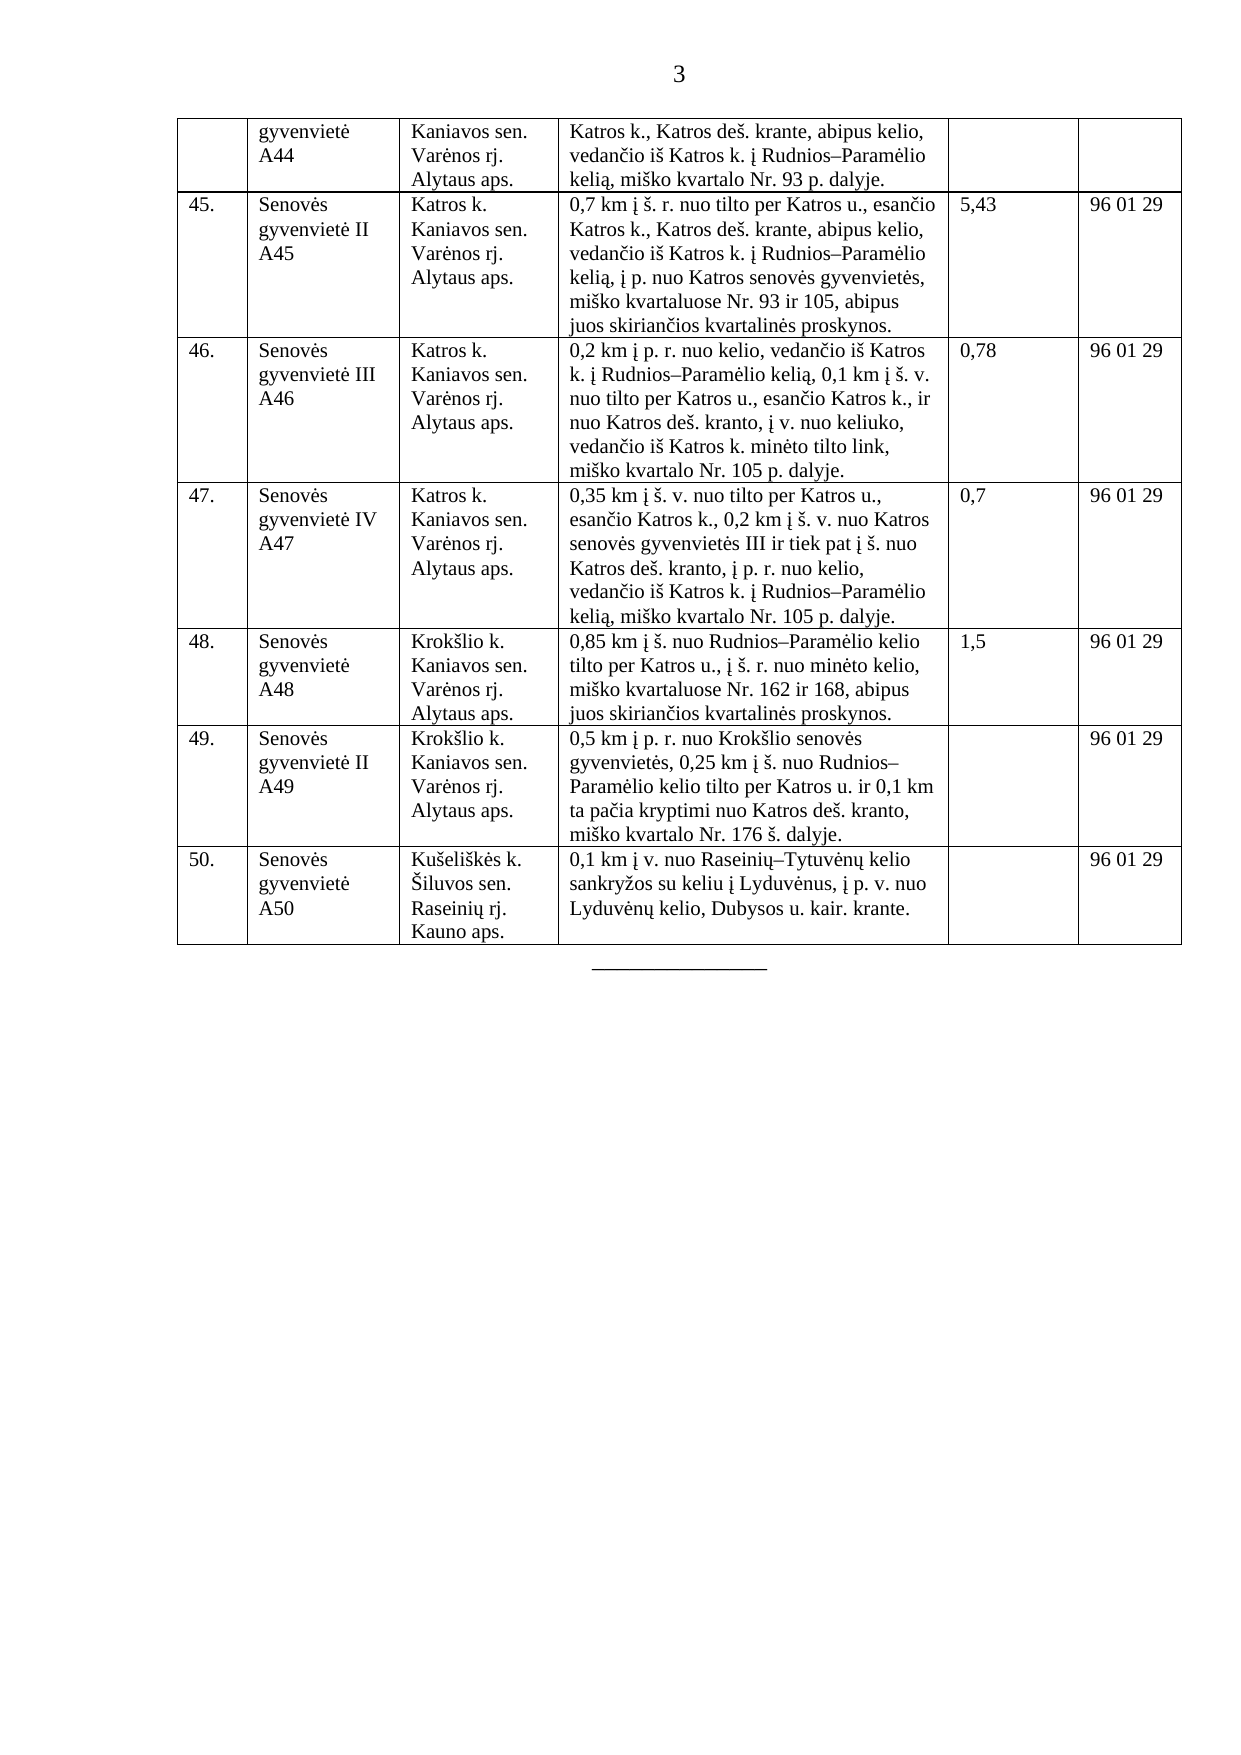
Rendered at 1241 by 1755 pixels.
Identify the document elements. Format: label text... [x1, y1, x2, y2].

table_cell 96 01 29 [1079, 338, 1181, 482]
table_cell Krokšlio k. Kaniavos sen. Varėnos rj. Alytaus aps. [400, 629, 558, 725]
table_cell [178, 119, 247, 191]
table_cell Senovės gyvenvietė A48 [248, 629, 399, 725]
table_cell 46. [178, 338, 247, 482]
table_cell [1079, 119, 1181, 191]
table_cell 0,2 km į p. r. nuo kelio, vedančio iš Katros k. į Rudnios–Paramėlio kelią, 0,1 km į š. v. nuo tilto per Katros u., esančio Katros k., ir nuo Katros deš. kranto, į v. nuo keliuko, vedančio iš Katros k. minėto tilto link, miško kvartalo Nr. 105 p. dalyje. [559, 338, 948, 482]
table_cell 0,85 km į š. nuo Rudnios–Paramėlio kelio tilto per Katros u., į š. r. nuo minėto kelio, miško kvartaluose Nr. 162 ir 168, abipus juos skiriančios kvartalinės proskynos. [559, 629, 948, 725]
table_cell 96 01 29 [1079, 847, 1181, 943]
table_cell Katros k. Kaniavos sen. Varėnos rj. Alytaus aps. [400, 338, 558, 482]
table_cell 96 01 29 [1079, 193, 1181, 337]
table_cell 96 01 29 [1079, 629, 1181, 725]
table_cell Kaniavos sen. Varėnos rj. Alytaus aps. [400, 119, 558, 191]
table_cell 0,35 km į š. v. nuo tilto per Katros u., esančio Katros k., 0,2 km į š. v. nuo Katros senovės gyvenvietės III ir tiek pat į š. nuo Katros deš. kranto, į p. r. nuo kelio, vedančio iš Katros k. į Rudnios–Paramėlio kelią, miško kvartalo Nr. 105 p. dalyje. [559, 483, 948, 628]
table_cell 0,7 [949, 483, 1078, 628]
table_cell [949, 847, 1078, 943]
table_cell 0,1 km į v. nuo Raseinių–Tytuvėnų kelio sankryžos su keliu į Lyduvėnus, į p. v. nuo Lyduvėnų kelio, Dubysos u. kair. krante. [559, 847, 948, 943]
table_cell [949, 119, 1078, 191]
table_cell [949, 726, 1078, 846]
table_cell 5,43 [949, 193, 1078, 337]
table_cell 0,5 km į p. r. nuo Krokšlio senovės gyvenvietės, 0,25 km į š. nuo Rudnios–Paramėlio kelio tilto per Katros u. ir 0,1 km ta pačia kryptimi nuo Katros deš. kranto, miško kvartalo Nr. 176 š. dalyje. [559, 726, 948, 846]
table_cell 0,7 km į š. r. nuo tilto per Katros u., esančio Katros k., Katros deš. krante, abipus kelio, vedančio iš Katros k. į Rudnios–Paramėlio kelią, į p. nuo Katros senovės gyvenvietės, miško kvartaluose Nr. 93 ir 105, abipus juos skiriančios kvartalinės proskynos. [559, 193, 948, 337]
table_cell Kušeliškės k. Šiluvos sen. Raseinių rj. Kauno aps. [400, 847, 558, 943]
table_cell Senovės gyvenvietė III A46 [248, 338, 399, 482]
table_cell Senovės gyvenvietė IV A47 [248, 483, 399, 628]
text ______________ [177, 945, 1181, 973]
table_cell Katros k. Kaniavos sen. Varėnos rj. Alytaus aps. [400, 193, 558, 337]
table_cell Senovės gyvenvietė II A49 [248, 726, 399, 846]
table_cell 45. [178, 193, 247, 337]
table_cell 0,78 [949, 338, 1078, 482]
table_cell Senovės gyvenvietė A50 [248, 847, 399, 943]
table_cell Senovės gyvenvietė II A45 [248, 193, 399, 337]
table_cell 1,5 [949, 629, 1078, 725]
table_cell 96 01 29 [1079, 483, 1181, 628]
table_cell gyvenvietė A44 [248, 119, 399, 191]
table_cell Krokšlio k. Kaniavos sen. Varėnos rj. Alytaus aps. [400, 726, 558, 846]
table_cell 47. [178, 483, 247, 628]
table_cell 50. [178, 847, 247, 943]
table_cell 48. [178, 629, 247, 725]
table_cell Katros k., Katros deš. krante, abipus kelio, vedančio iš Katros k. į Rudnios–Paramėlio kelią, miško kvartalo Nr. 93 p. dalyje. [559, 119, 948, 191]
table_cell Katros k. Kaniavos sen. Varėnos rj. Alytaus aps. [400, 483, 558, 628]
table_cell 96 01 29 [1079, 726, 1181, 846]
table_cell 49. [178, 726, 247, 846]
